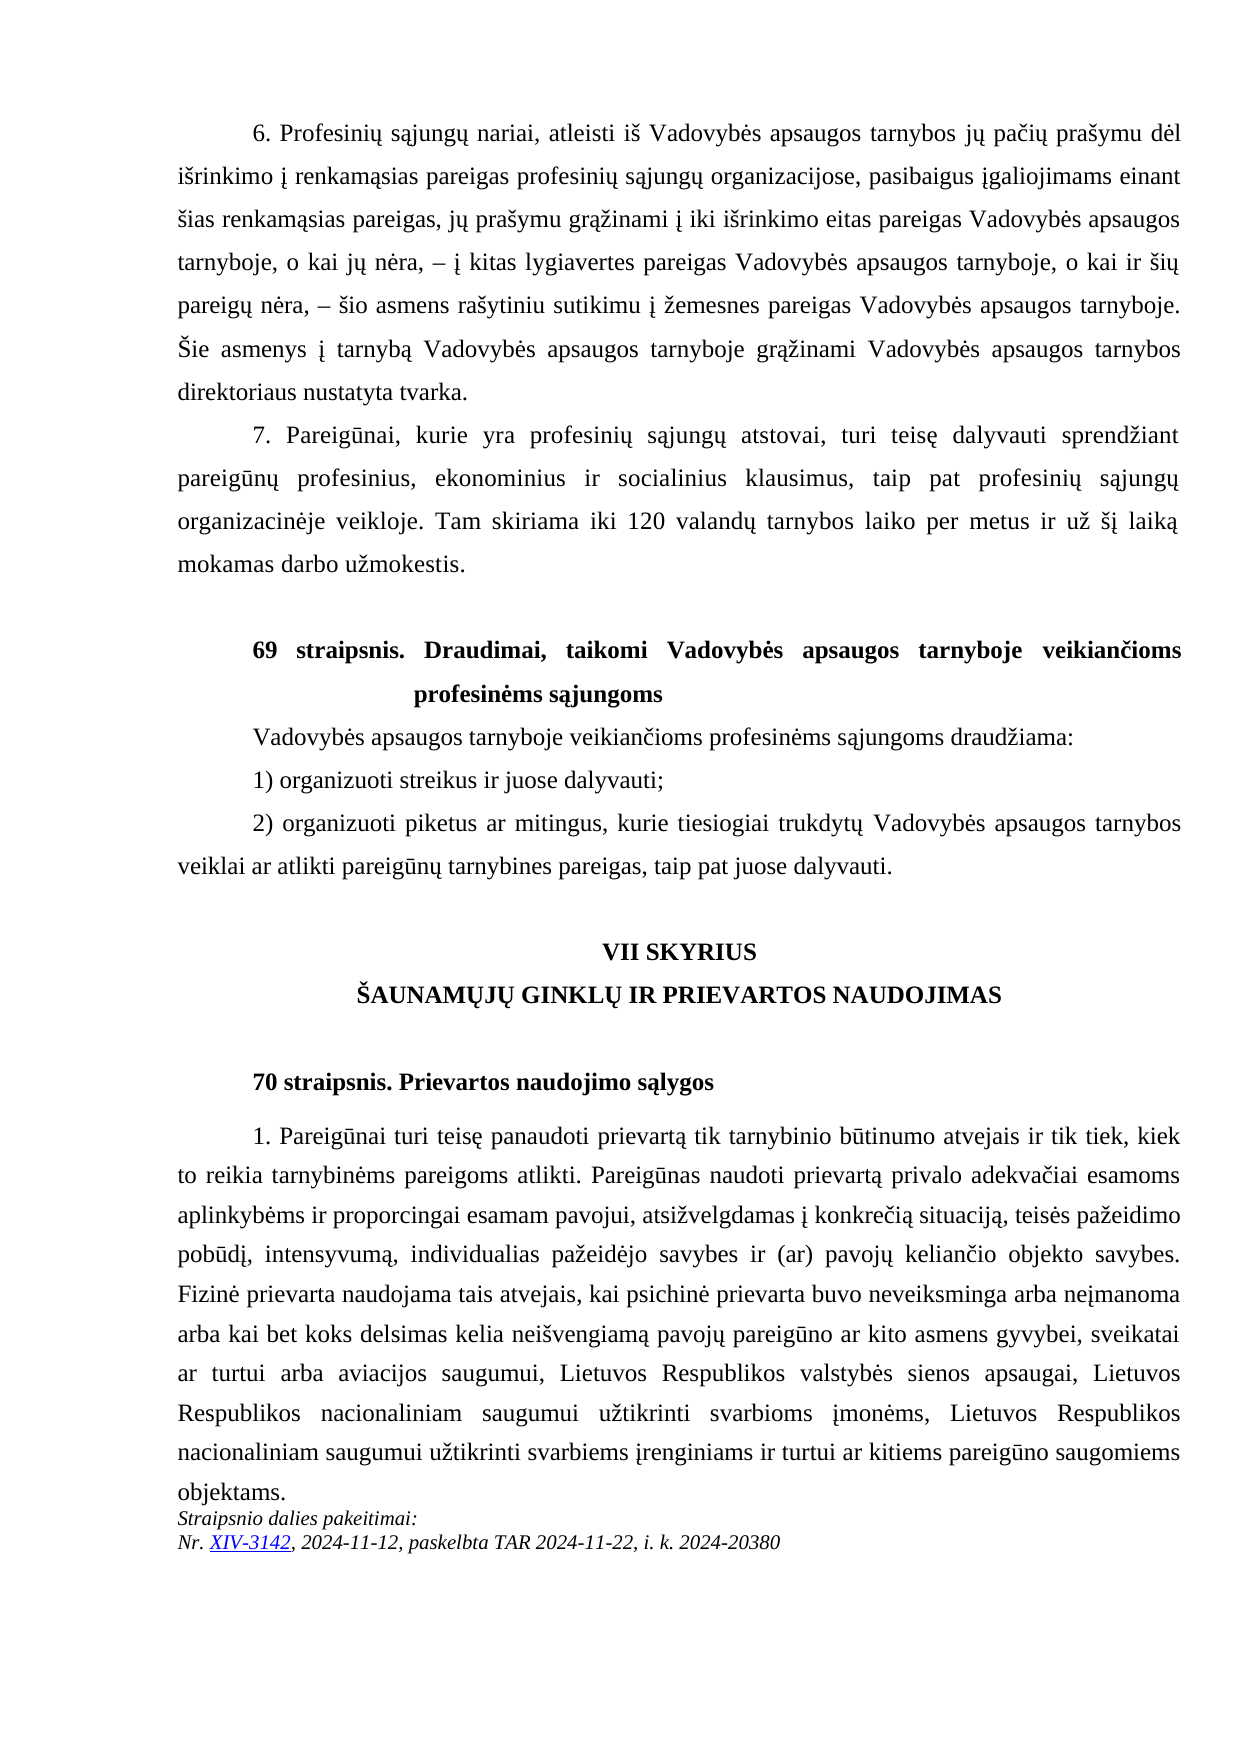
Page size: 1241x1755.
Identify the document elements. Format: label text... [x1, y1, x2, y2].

text 2) organizuoti piketus ar mitingus, kurie tiesiogiai trukdytų Vadovybės apsaugos tarnybos veiklai ar atlikti pareigūnų tarnybines pareigas, taip pat juose dalyvauti. [177, 808, 1181, 880]
text 69 straipsnis. Draudimai, taikomi Vadovybės apsaugos tarnyboje veikiančioms profesinėms sąjungoms [252, 636, 1181, 707]
text 7. Pareigūnai, kurie yra profesinių sąjungų atstovai, turi teisę dalyvauti sprendžiant pareigūnų profesinius, ekonominius ir socialinius klausimus, taip pat profesinių sąjungų organizacinėje veikloje. Tam skiriama iki 120 valandų tarnybos laiko per metus ir už šį laiką mokamas darbo užmokestis. [177, 420, 1181, 578]
text Straipsnio dalies pakeitimai: [177, 1506, 1181, 1530]
text 70 straipsnis. Prievartos naudojimo sąlygos [177, 1067, 1181, 1096]
text Vadovybės apsaugos tarnyboje veikiančioms profesinėms sąjungoms draudžiama: [177, 722, 1181, 751]
text ŠAUNAMŲJŲ GINKLŲ IR PRIEVARTOS NAUDOJIMAS [177, 981, 1181, 1009]
text VII SKYRIUS [177, 937, 1181, 966]
text 6. Profesinių sąjungų nariai, atleisti iš Vadovybės apsaugos tarnybos jų pačių prašymu dėl išrinkimo į renkamąsias pareigas profesinių sąjungų organizacijose, pasibaigus įgaliojimams einant šias renkamąsias pareigas, jų prašymu grąžinami į iki išrinkimo eitas pareigas Vadovybės apsaugos tarnyboje, o kai jų nėra, – į kitas lygiavertes pareigas Vadovybės apsaugos tarnyboje, o kai ir šių pareigų nėra, – šio asmens rašytiniu sutikimu į žemesnes pareigas Vadovybės apsaugos tarnyboje. Šie asmenys į tarnybą Vadovybės apsaugos tarnyboje grąžinami Vadovybės apsaugos tarnybos direktoriaus nustatyta tvarka. [177, 118, 1181, 406]
text 1. Pareigūnai turi teisę panaudoti prievartą tik tarnybinio būtinumo atvejais ir tik tiek, kiek to reikia tarnybinėms pareigoms atlikti. Pareigūnas naudoti prievartą privalo adekvačiai esamoms aplinkybėms ir proporcingai esamam pavojui, atsižvelgdamas į konkrečią situaciją, teisės pažeidimo pobūdį, intensyvumą, individualias pažeidėjo savybes ir (ar) pavojų keliančio objekto savybes. Fizinė prievarta naudojama tais atvejais, kai psichinė prievarta buvo neveiksminga arba neįmanoma arba kai bet koks delsimas kelia neišvengiamą pavojų pareigūno ar kito asmens gyvybei, sveikatai ar turtui arba aviacijos saugumui, Lietuvos Respublikos valstybės sienos apsaugai, Lietuvos Respublikos nacionaliniam saugumui užtikrinti svarbioms įmonėms, Lietuvos Respublikos nacionaliniam saugumui užtikrinti svarbiems įrenginiams ir turtui ar kitiems pareigūno saugomiems objektams. [177, 1110, 1181, 1506]
text 1) organizuoti streikus ir juose dalyvauti; [177, 765, 1181, 794]
text Nr. XIV-3142, 2024-11-12, paskelbta TAR 2024-11-22, i. k. 2024-20380 [177, 1530, 1181, 1554]
